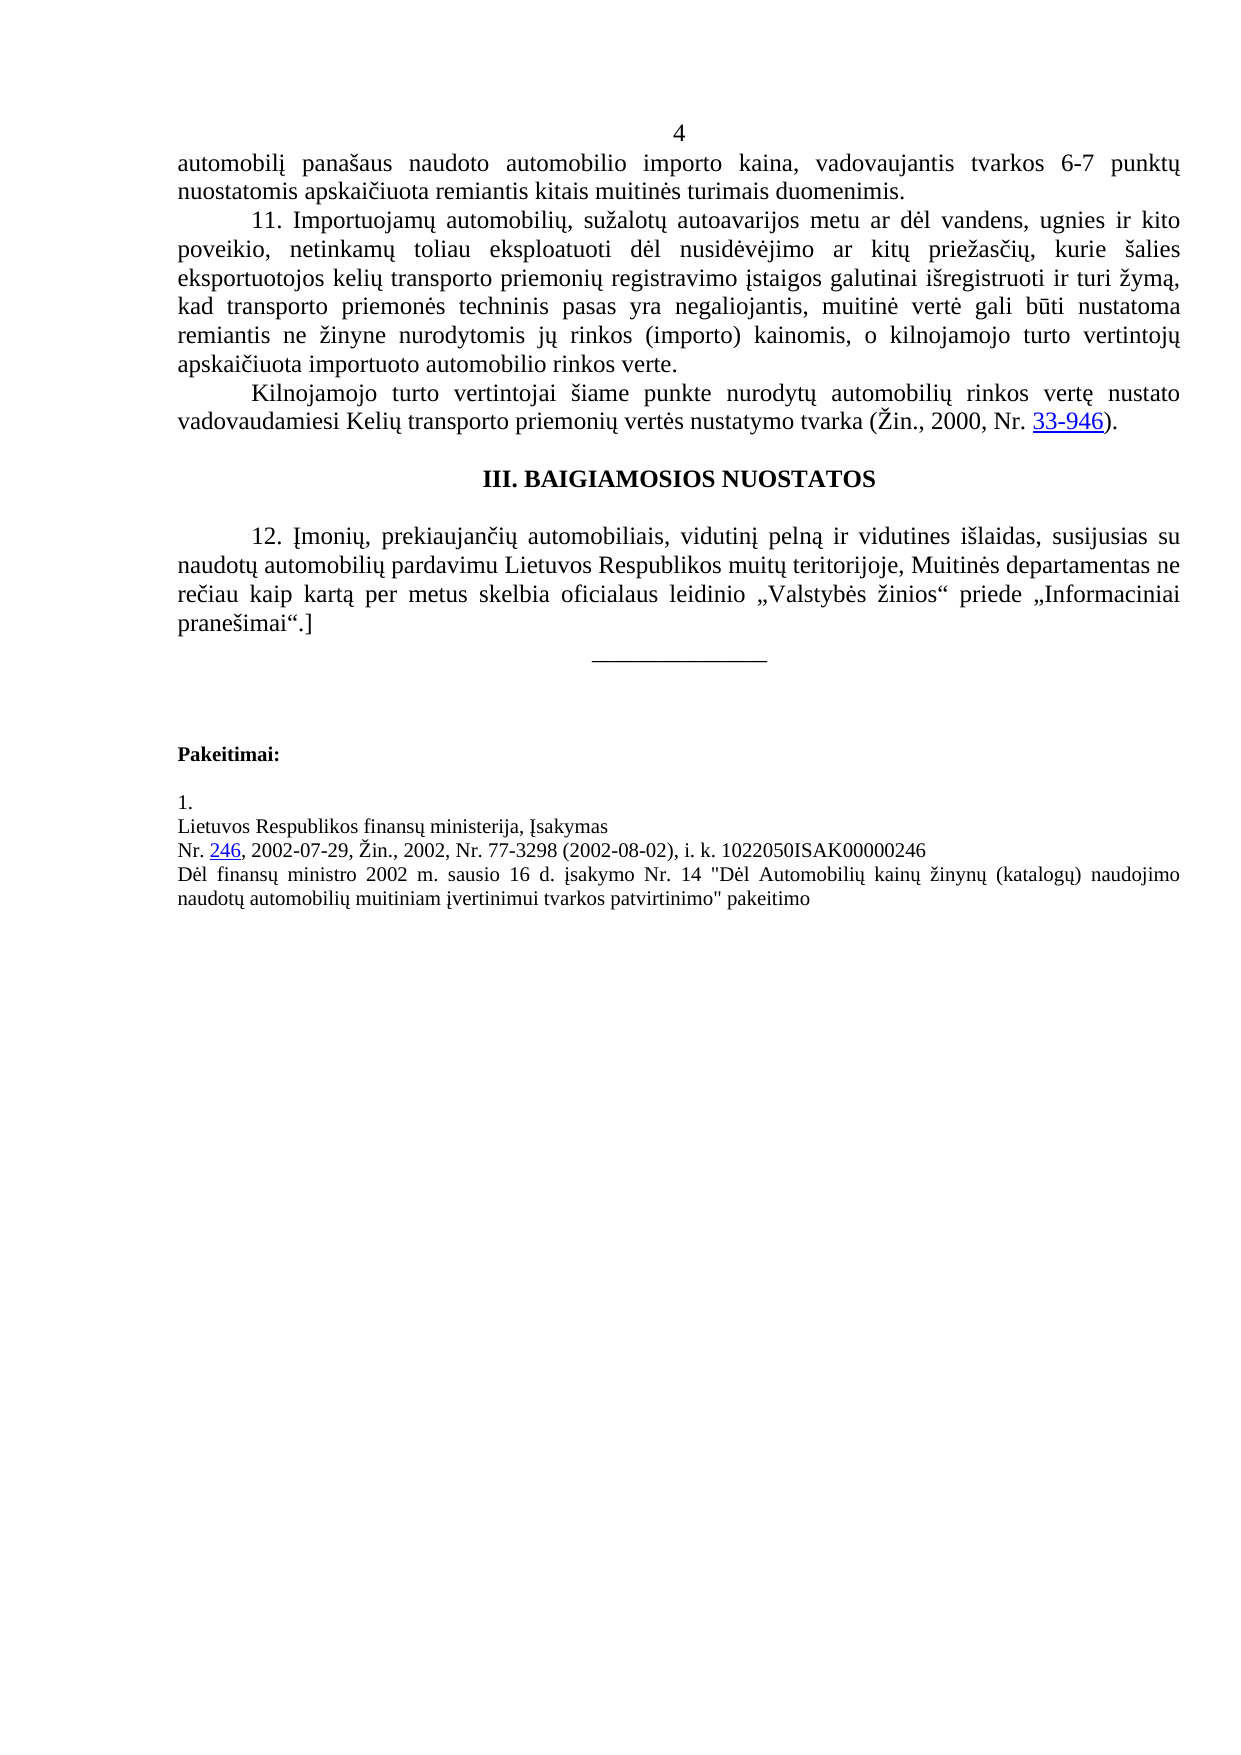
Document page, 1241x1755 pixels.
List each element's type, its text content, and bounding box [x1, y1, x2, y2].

text Nr. 246, 2002-07-29, Žin., 2002, Nr. 77-3298 (2002-08-02), i. k. 1022050ISAK00000246 [177, 838, 1181, 862]
text Kilnojamojo turto vertintojai šiame punkte nurodytų automobilių rinkos vertę nustato vadovaudamiesi Kelių transporto priemonių vertės nustatymo tvarka (Žin., 2000, Nr. 33-946). [177, 378, 1181, 435]
text automobilį panašaus naudoto automobilio importo kaina, vadovaujantis tvarkos 6-7 punktų nuostatomis apskaičiuota remiantis kitais muitinės turimais duomenimis. [177, 148, 1181, 205]
text III. BAIGIAMOSIOS NUOSTATOS [177, 464, 1181, 493]
text Dėl finansų ministro 2002 m. sausio 16 d. įsakymo Nr. 14 "Dėl Automobilių kainų žinynų (katalogų) naudojimo naudotų automobilių muitiniam įvertinimui tvarkos patvirtinimo" pakeitimo [177, 862, 1181, 910]
text 1. [177, 790, 1181, 814]
text 11. Importuojamų automobilių, sužalotų autoavarijos metu ar dėl vandens, ugnies ir kito poveikio, netinkamų toliau eksploatuoti dėl nusidėvėjimo ar kitų priežasčių, kurie šalies eksportuotojos kelių transporto priemonių registravimo įstaigos galutinai išregistruoti ir turi žymą, kad transporto priemonės techninis pasas yra negaliojantis, muitinė vertė gali būti nustatoma remiantis ne žinyne nurodytomis jų rinkos (importo) kainomis, o kilnojamojo turto vertintojų apskaičiuota importuoto automobilio rinkos verte. [177, 205, 1181, 378]
text Pakeitimai: [177, 742, 1181, 766]
text ______________ [177, 636, 1181, 665]
text Lietuvos Respublikos finansų ministerija, Įsakymas [177, 814, 1181, 838]
text 12. Įmonių, prekiaujančių automobiliais, vidutinį pelną ir vidutines išlaidas, susijusias su naudotų automobilių pardavimu Lietuvos Respublikos muitų teritorijoje, Muitinės departamentas ne rečiau kaip kartą per metus skelbia oficialaus leidinio „Valstybės žinios“ priede „Informaciniai pranešimai“.] [177, 521, 1181, 636]
